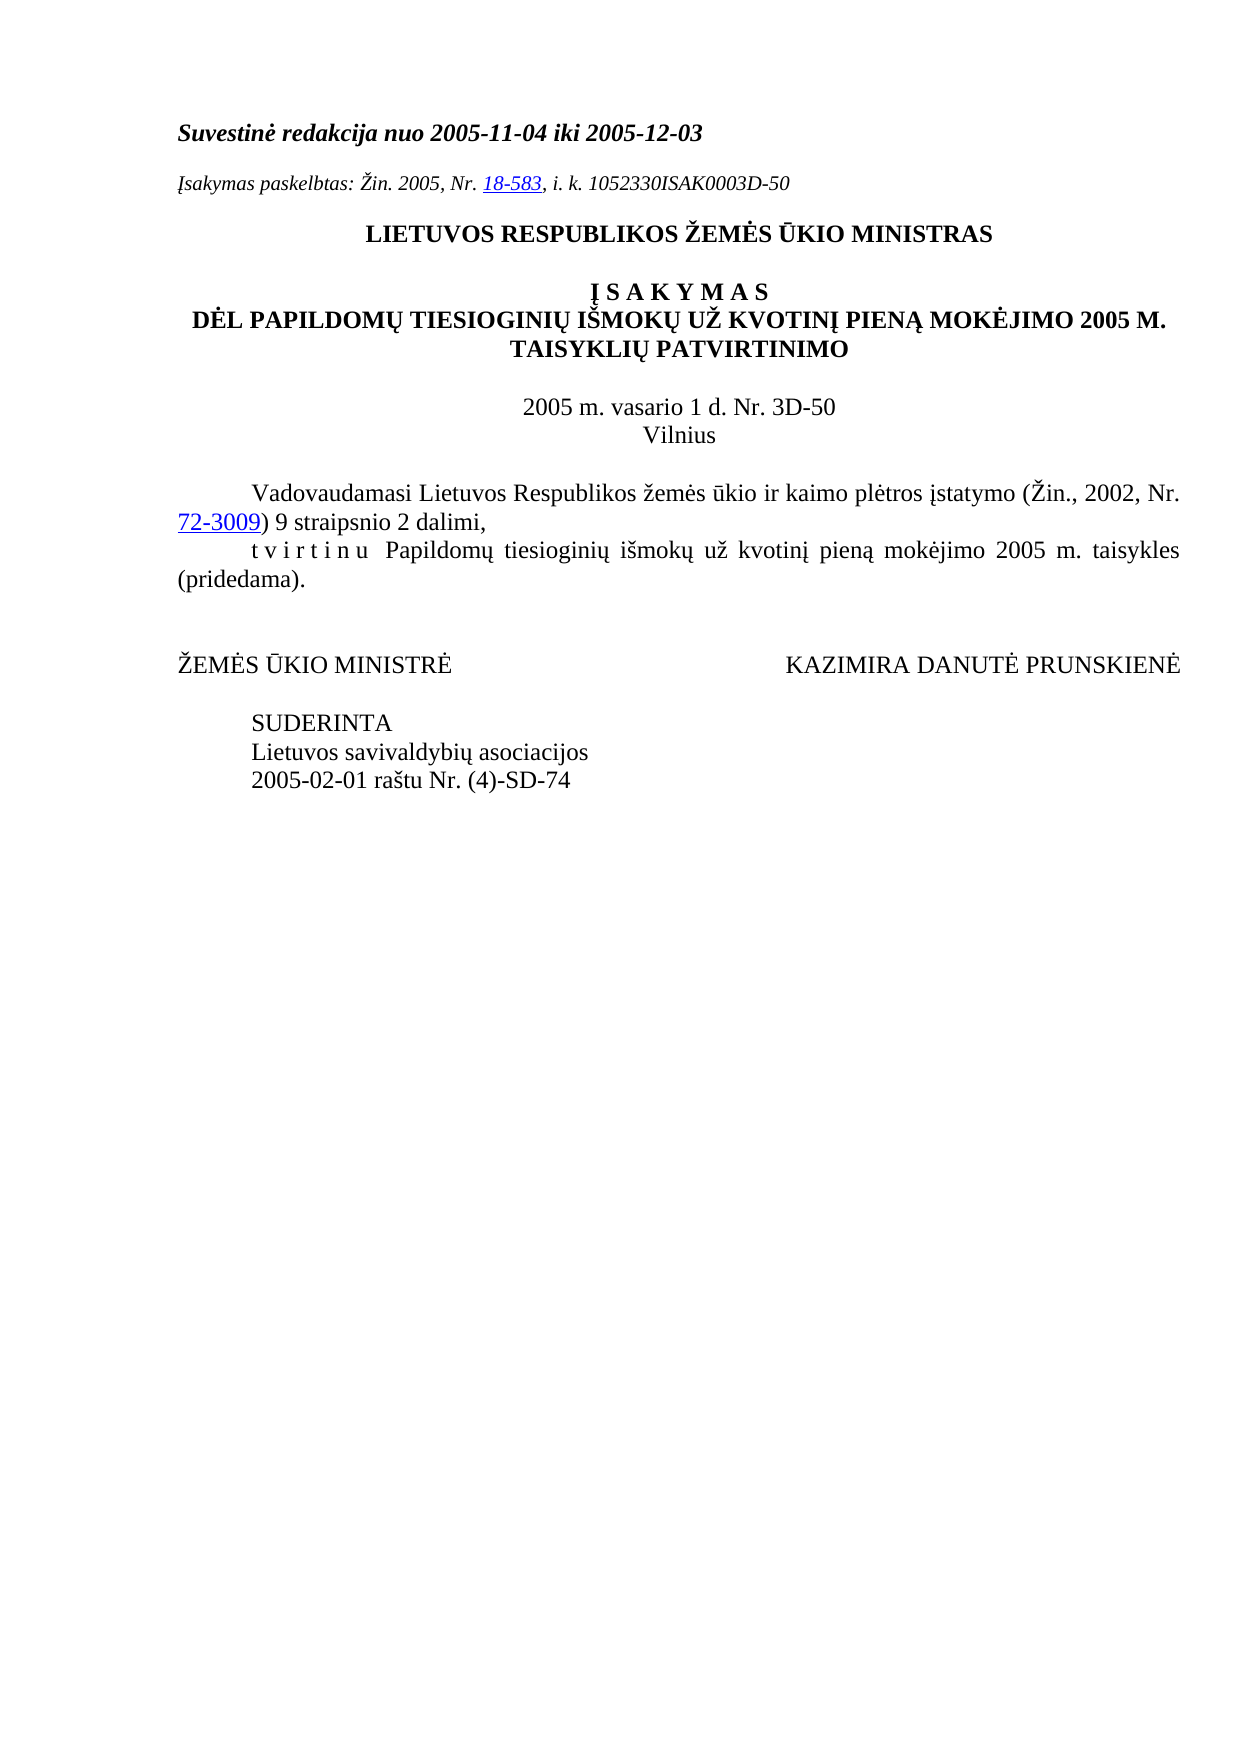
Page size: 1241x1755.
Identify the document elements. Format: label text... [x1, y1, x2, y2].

text ŽEMĖS ŪKIO MINISTRĖ KAZIMIRA DANUTĖ PRUNSKIENĖ [177, 650, 1181, 679]
text Įsakymas paskelbtas: Žin. 2005, Nr. 18-583, i. k. 1052330ISAK0003D-50 [177, 171, 1181, 195]
text Į S A K Y M A S [177, 277, 1181, 305]
text 2005 m. vasario 1 d. Nr. 3D-50 [177, 392, 1181, 420]
text Suvestinė redakcija nuo 2005-11-04 iki 2005-12-03 [177, 118, 1181, 147]
text tvirtinu Papildomų tiesioginių išmokų už kvotinį pieną mokėjimo 2005 m. taisykles (pridedama). [177, 535, 1181, 593]
text Vadovaudamasi Lietuvos Respublikos žemės ūkio ir kaimo plėtros įstatymo (Žin., 2002, Nr. 72-3009) 9 straipsnio 2 dalimi, [177, 478, 1181, 535]
text SUDERINTA [177, 708, 1181, 737]
text 2005-02-01 raštu Nr. (4)-SD-74 [177, 765, 1181, 794]
text DĖL PAPILDOMŲ TIESIOGINIŲ IŠMOKŲ UŽ KVOTINĮ PIENĄ MOKĖJIMO 2005 M. TAISYKLIŲ PATVIRTINIMO [177, 305, 1181, 363]
text Vilnius [177, 420, 1181, 449]
text Lietuvos savivaldybių asociacijos [177, 737, 1181, 765]
text LIETUVOS RESPUBLIKOS ŽEMĖS ŪKIO MINISTRAS [177, 219, 1181, 248]
